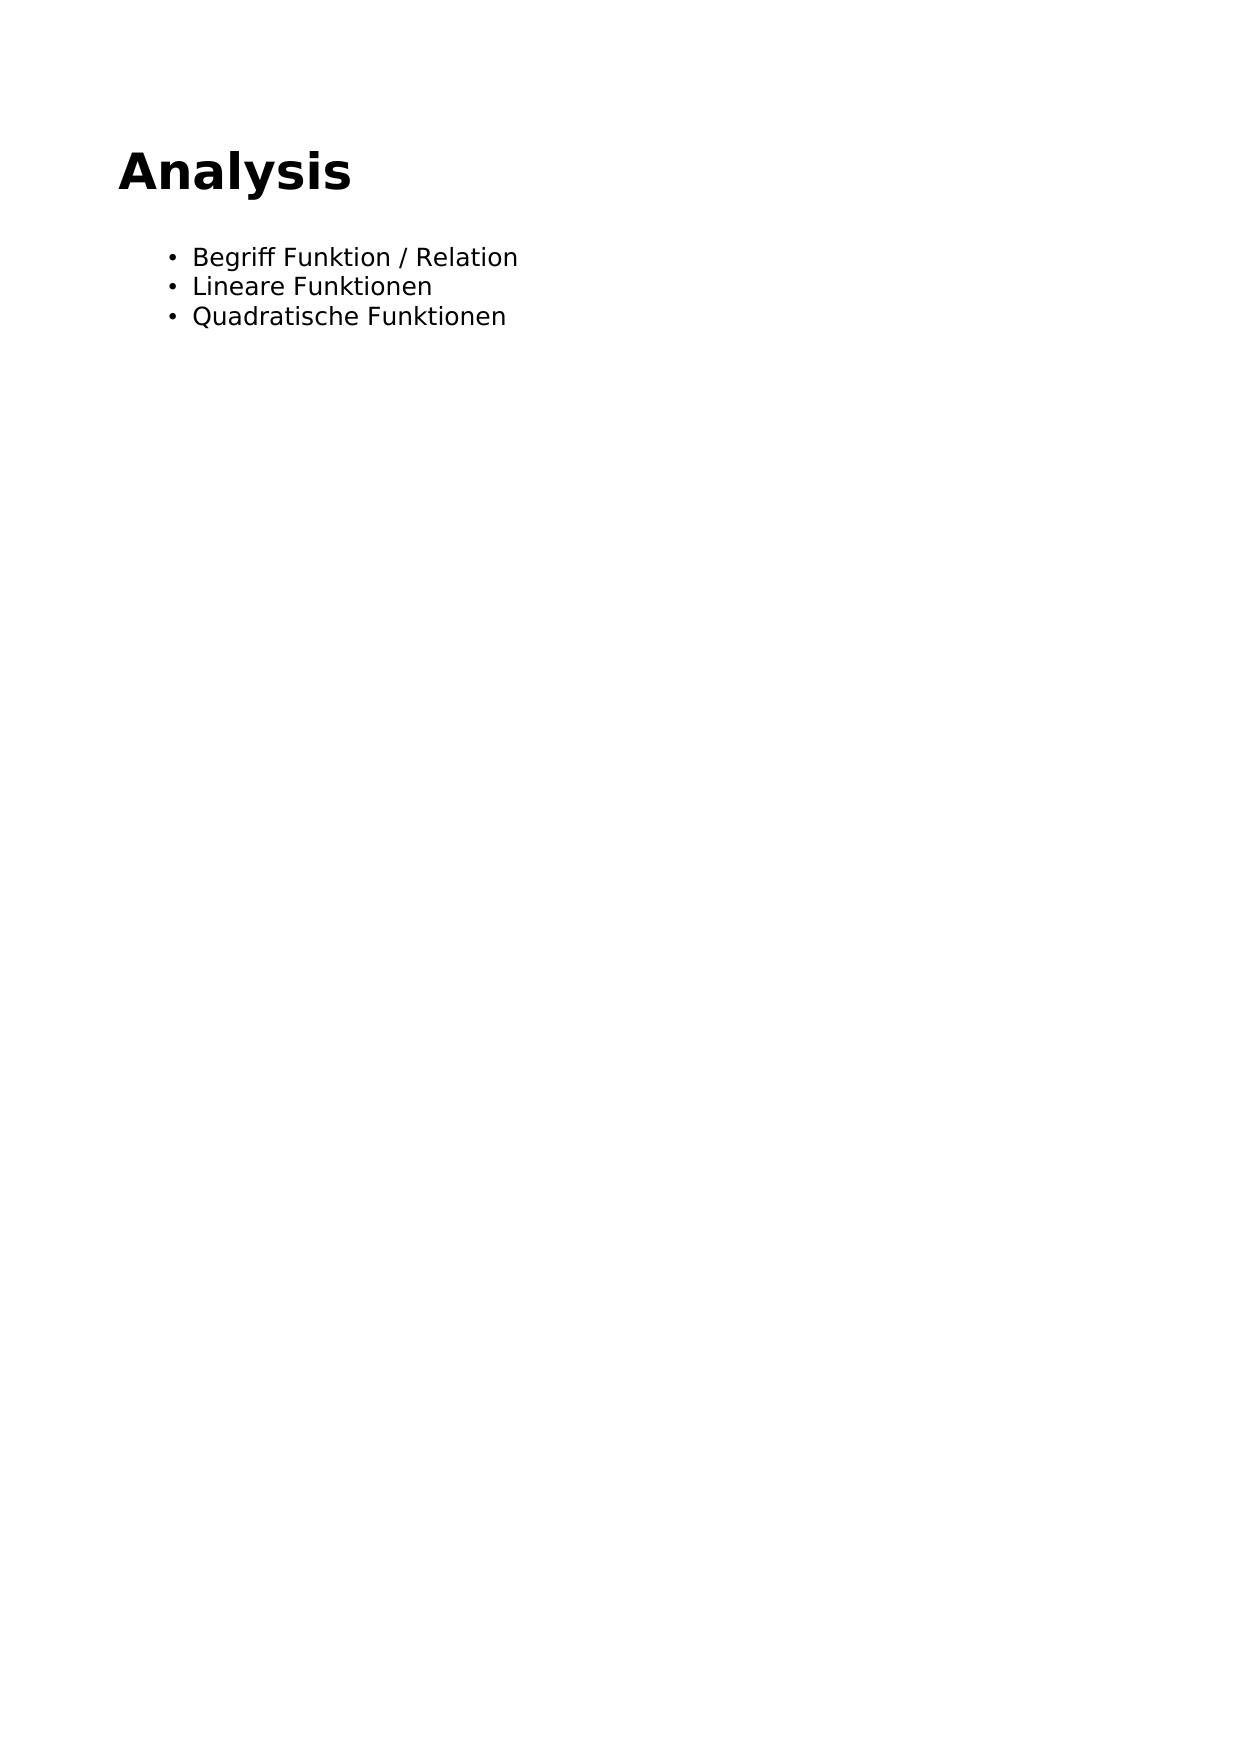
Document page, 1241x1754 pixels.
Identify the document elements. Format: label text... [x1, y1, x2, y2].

list Quadratische Funktionen [177, 302, 1122, 331]
subtitle Analysis [118, 143, 1122, 201]
list Begriff Funktion / Relation [177, 243, 1122, 272]
list Lineare Funktionen [177, 272, 1122, 302]
